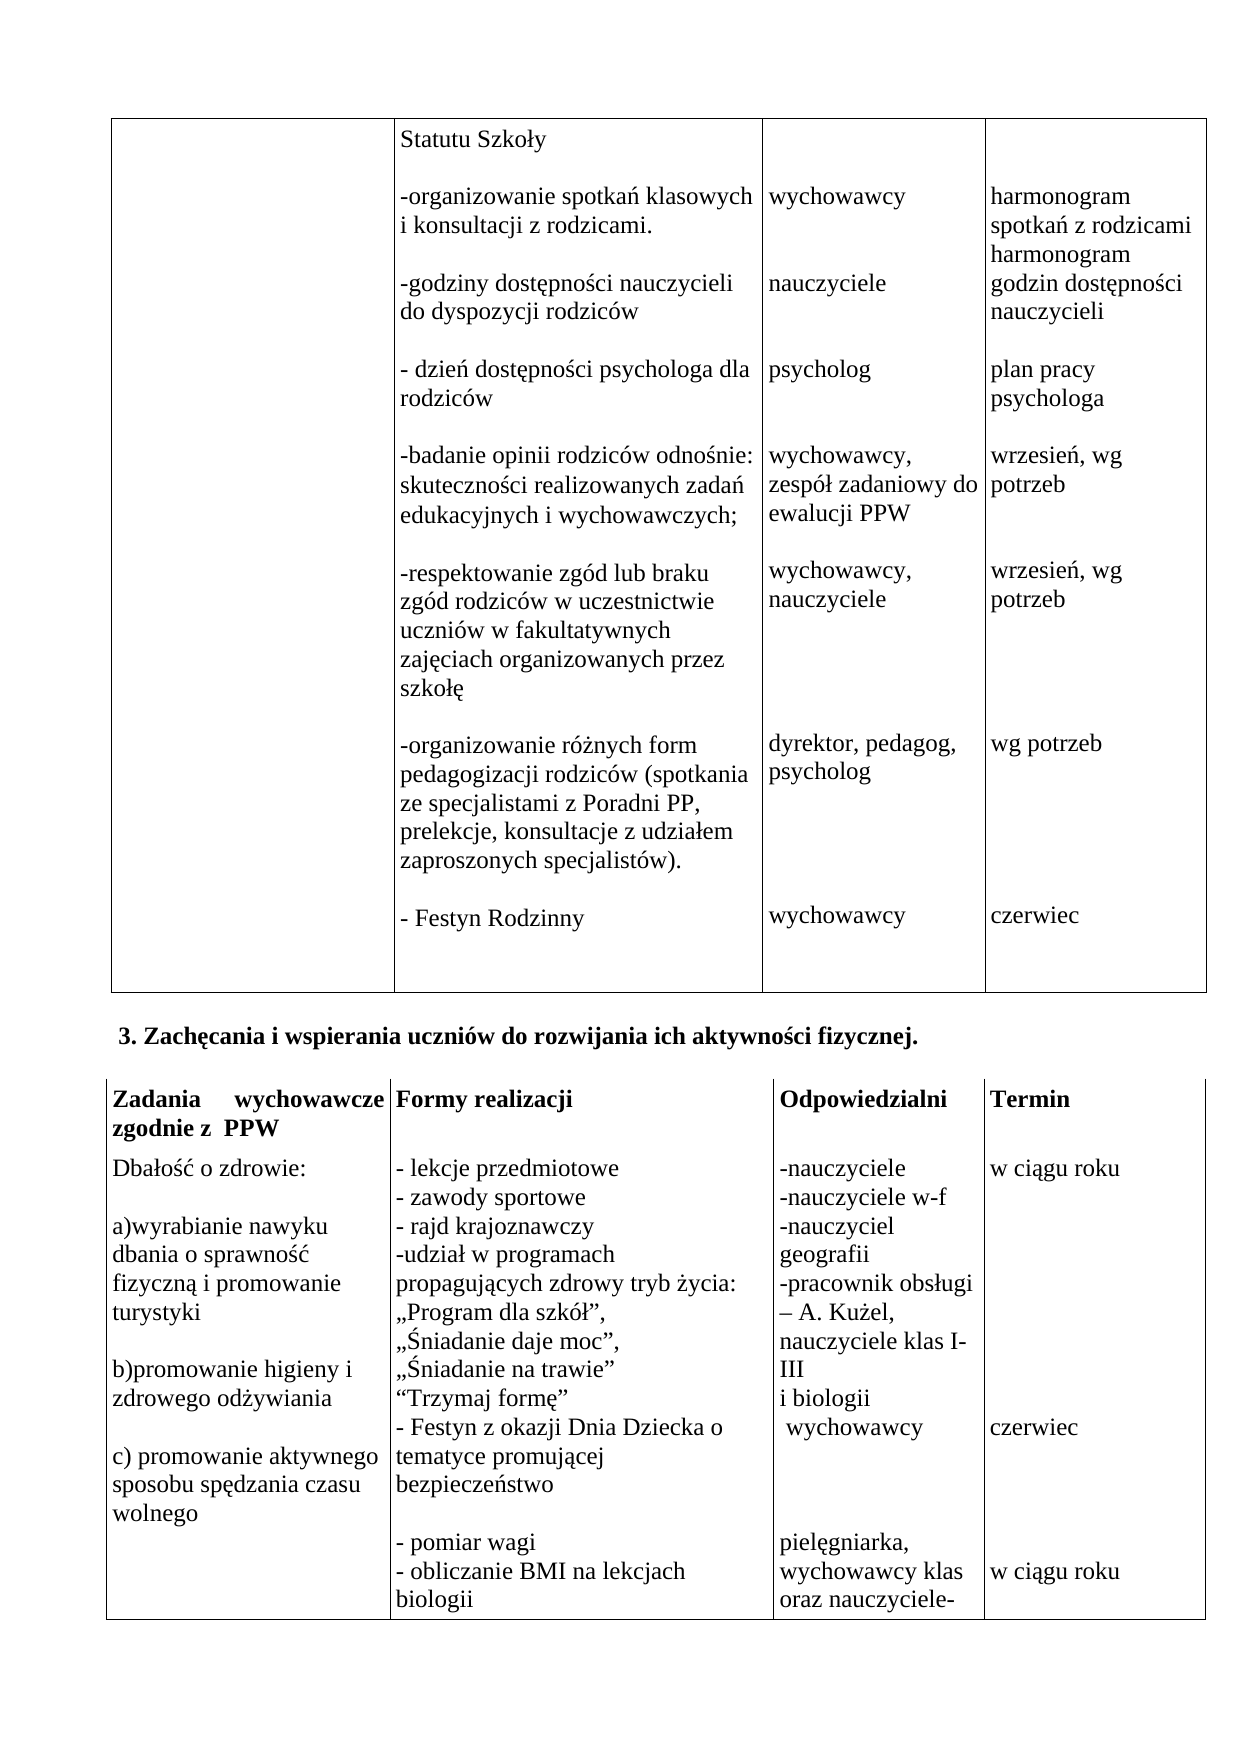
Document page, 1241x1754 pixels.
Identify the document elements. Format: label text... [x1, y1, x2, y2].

table_header Termin [985, 1079, 1205, 1147]
table_cell w ciągu roku czerwiec w ciągu roku [985, 1148, 1205, 1619]
table_header Zadania wychowawcze zgodnie z PPW [107, 1079, 390, 1147]
table_cell harmonogram spotkań z rodzicami harmonogram godzin dostępności nauczycieli plan pracy psychologa wrzesień, wg potrzeb wrzesień, wg potrzeb wg potrzeb czerwiec [986, 119, 1206, 992]
table_cell [112, 119, 394, 992]
table_cell Statutu Szkoły -organizowanie spotkań klasowych i konsultacji z rodzicami. -godziny dostępności nauczycieli do dyspozycji rodziców - dzień dostępności psychologa dla rodziców -badanie opinii rodziców odnośnie: skuteczności realizowanych zadań edukacyjnych i wychowawczych; -respektowanie zgód lub braku zgód rodziców w uczestnictwie uczniów w fakultatywnych zajęciach organizowanych przez szkołę -organizowanie różnych form pedagogizacji rodziców (spotkania ze specjalistami z Poradni PP, prelekcje, konsultacje z udziałem zaproszonych specjalistów). - Festyn Rodzinny [395, 119, 762, 992]
table_cell - lekcje przedmiotowe - zawody sportowe - rajd krajoznawczy -udział w programach propagujących zdrowy tryb życia: „Program dla szkół”, „Śniadanie daje moc”, „Śniadanie na trawie” “Trzymaj formę” - Festyn z okazji Dnia Dziecka o tematyce promującej bezpieczeństwo - pomiar wagi - obliczanie BMI na lekcjach biologii [391, 1148, 773, 1619]
table_cell Dbałość o zdrowie: a)wyrabianie nawyku dbania o sprawność fizyczną i promowanie turystyki b)promowanie higieny i zdrowego odżywiania c) promowanie aktywnego sposobu spędzania czasu wolnego [107, 1148, 390, 1619]
table_cell wychowawcy nauczyciele psycholog wychowawcy, zespół zadaniowy do ewalucji PPW wychowawcy, nauczyciele dyrektor, pedagog, psycholog wychowawcy [763, 119, 985, 992]
table_header Odpowiedzialni [774, 1079, 984, 1147]
table_cell -nauczyciele -nauczyciele w-f -nauczyciel geografii -pracownik obsługi – A. Kużel, nauczyciele klas I-III i biologii wychowawcy pielęgniarka, wychowawcy klas oraz nauczyciele- [774, 1148, 984, 1619]
table_header Formy realizacji [391, 1079, 773, 1147]
text 3. Zachęcania i wspierania uczniów do rozwijania ich aktywności fizycznej. [118, 1021, 1122, 1050]
